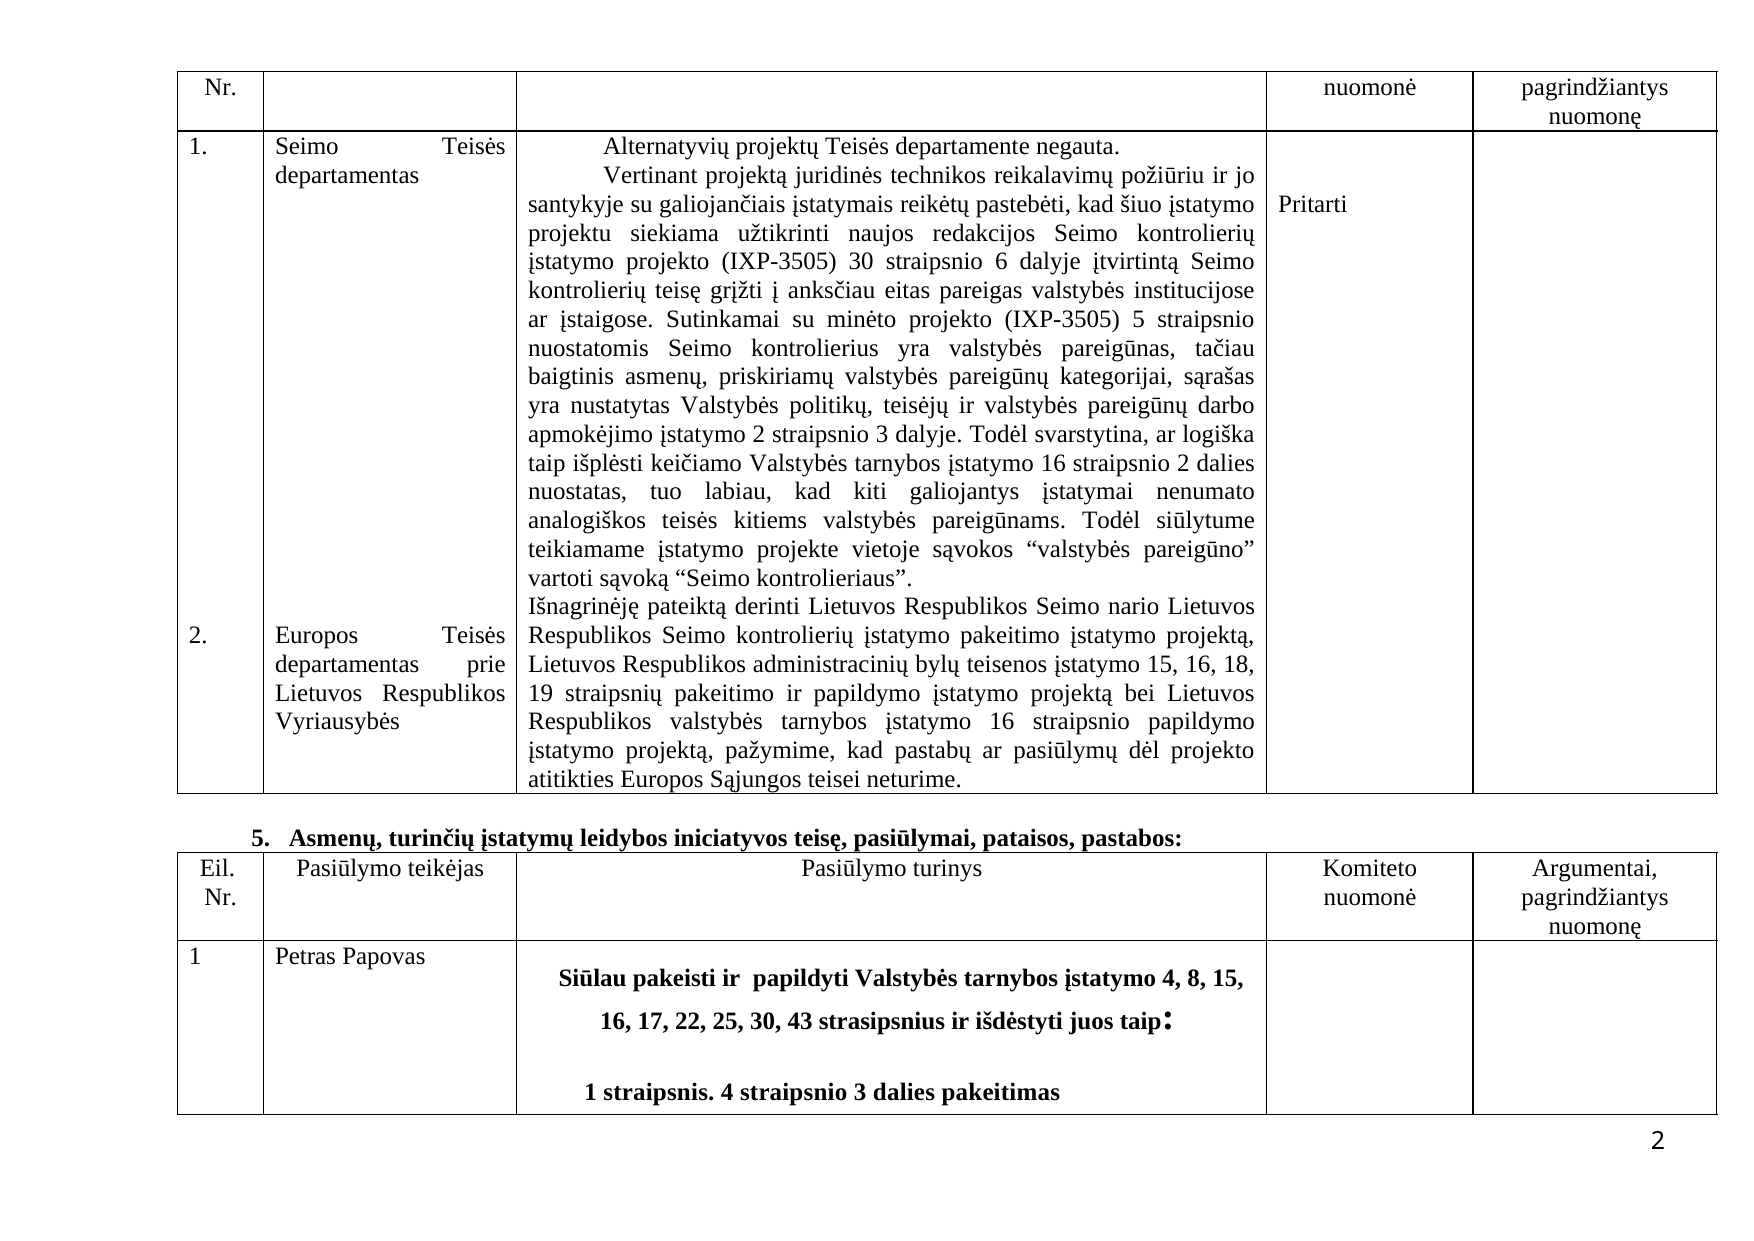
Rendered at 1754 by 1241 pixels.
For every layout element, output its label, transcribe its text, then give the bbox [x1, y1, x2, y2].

table_header Pasiūlymo teikėjas [264, 853, 516, 939]
table_header [264, 72, 516, 130]
list Asmenų, turinčių įstatymų leidybos iniciatyvos teisę, pasiūlymai, pataisos, pastabos: [251, 823, 1665, 852]
table_cell 1. 2. [178, 132, 263, 793]
table_cell [1474, 941, 1716, 1114]
table_header pagrindžiantys nuomonę [1474, 72, 1716, 130]
table_cell [1267, 941, 1472, 1114]
table_cell Alternatyvių projektų Teisės departamente negauta. Vertinant projektą juridinės technikos reikalavimų požiūriu ir jo santykyje su galiojančiais įstatymais reikėtų pastebėti, kad šiuo įstatymo projektu siekiama užtikrinti naujos redakcijos Seimo kontrolierių įstatymo projekto (IXP-3505) 30 straipsnio 6 dalyje įtvirtintą Seimo kontrolierių teisę grįžti į anksčiau eitas pareigas valstybės institucijose ar įstaigose. Sutinkamai su minėto projekto (IXP-3505) 5 straipsnio nuostatomis Seimo kontrolierius yra valstybės pareigūnas, tačiau baigtinis asmenų, priskiriamų valstybės pareigūnų kategorijai, sąrašas yra nustatytas Valstybės politikų, teisėjų ir valstybės pareigūnų darbo apmokėjimo įstatymo 2 straipsnio 3 dalyje. Todėl svarstytina, ar logiška taip išplėsti keičiamo Valstybės tarnybos įstatymo 16 straipsnio 2 dalies nuostatas, tuo labiau, kad kiti galiojantys įstatymai nenumato analogiškos teisės kitiems valstybės pareigūnams. Todėl siūlytume teikiamame įstatymo projekte vietoje sąvokos “valstybės pareigūno” vartoti sąvoką “Seimo kontrolieriaus”. Išnagrinėję pateiktą derinti Lietuvos Respublikos Seimo nario Lietuvos Respublikos Seimo kontrolierių įstatymo pakeitimo įstatymo projektą, Lietuvos Respublikos administracinių bylų teisenos įstatymo 15, 16, 18, 19 straipsnių pakeitimo ir papildymo įstatymo projektą bei Lietuvos Respublikos valstybės tarnybos įstatymo 16 straipsnio papildymo įstatymo projektą, pažymime, kad pastabų ar pasiūlymų dėl projekto atitikties Europos Sąjungos teisei neturime. [517, 132, 1266, 793]
table_cell Pritarti [1267, 132, 1472, 793]
table_cell Petras Papovas [264, 941, 516, 1114]
table_header Argumentai, pagrindžiantys nuomonę [1474, 853, 1716, 939]
table_cell Siūlau pakeisti ir papildyti Valstybės tarnybos įstatymo 4, 8, 15, 16, 17, 22, 25, 30, 43 strasipsnius ir išdėstyti juos taip: 1 straipsnis. 4 straipsnio 3 dalies pakeitimas [517, 941, 1266, 1114]
table_cell 1 [178, 941, 263, 1114]
table_cell [1474, 132, 1716, 793]
table_header Komiteto nuomonė [1267, 853, 1472, 939]
table_header nuomonė [1267, 72, 1472, 130]
table_cell Seimo Teisės departamentas Europos Teisės departamentas prie Lietuvos Respublikos Vyriausybės [264, 132, 516, 793]
table_header Pasiūlymo turinys [517, 853, 1266, 939]
table_header Eil. Nr. [178, 853, 263, 939]
table_header [517, 72, 1266, 130]
table_header Nr. [178, 72, 263, 130]
